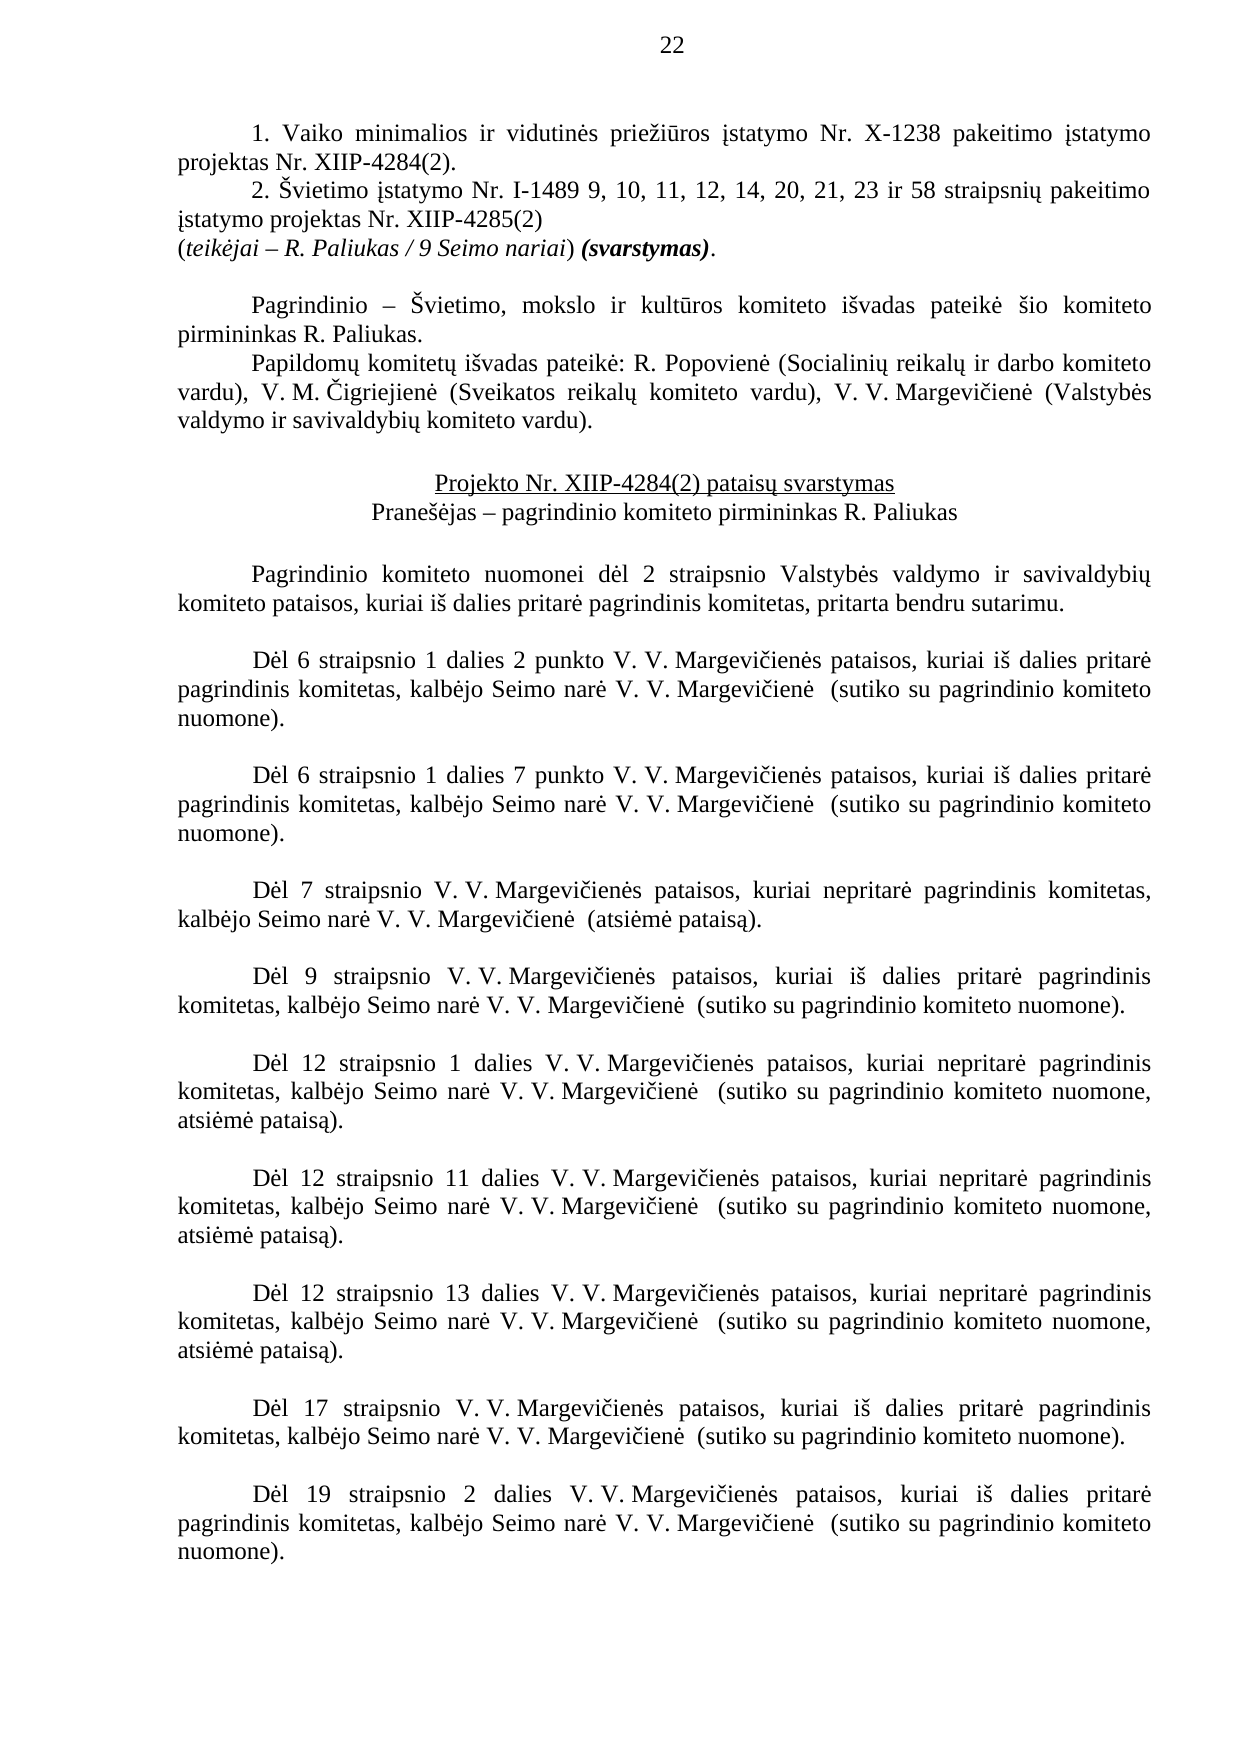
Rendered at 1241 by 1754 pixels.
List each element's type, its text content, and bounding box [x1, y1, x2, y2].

text Dėl 12 straipsnio 1 dalies V. V. Margevičienės pataisos, kuriai nepritarė pagrindinis komitetas, kalbėjo Seimo narė V. V. Margevičienė (sutiko su pagrindinio komiteto nuomone, atsiėmė pataisą). [177, 1048, 1152, 1134]
text Pagrindinio komiteto nuomonei dėl 2 straipsnio Valstybės valdymo ir savivaldybių komiteto pataisos, kuriai iš dalies pritarė pagrindinis komitetas, pritarta bendru sutarimu. [177, 559, 1152, 616]
text Pagrindinio – Švietimo, mokslo ir kultūros komiteto išvadas pateikė šio komiteto pirmininkas R. Paliukas. [177, 291, 1152, 348]
text Dėl 6 straipsnio 1 dalies 2 punkto V. V. Margevičienės pataisos, kuriai iš dalies pritarė pagrindinis komitetas, kalbėjo Seimo narė V. V. Margevičienė (sutiko su pagrindinio komiteto nuomone). [177, 645, 1152, 731]
text Papildomų komitetų išvadas pateikė: R. Popovienė (Socialinių reikalų ir darbo komiteto vardu), V. M. Čigriejienė (Sveikatos reikalų komiteto vardu), V. V. Margevičienė (Valstybės valdymo ir savivaldybių komiteto vardu). [177, 348, 1152, 434]
text Dėl 6 straipsnio 1 dalies 7 punkto V. V. Margevičienės pataisos, kuriai iš dalies pritarė pagrindinis komitetas, kalbėjo Seimo narė V. V. Margevičienė (sutiko su pagrindinio komiteto nuomone). [177, 760, 1152, 846]
text (teikėjai – R. Paliukas / 9 Seimo nariai) (svarstymas). [177, 233, 1152, 262]
text Dėl 12 straipsnio 13 dalies V. V. Margevičienės pataisos, kuriai nepritarė pagrindinis komitetas, kalbėjo Seimo narė V. V. Margevičienė (sutiko su pagrindinio komiteto nuomone, atsiėmė pataisą). [177, 1278, 1152, 1364]
text 1. Vaiko minimalios ir vidutinės priežiūros įstatymo Nr. X-1238 pakeitimo įstatymo projektas Nr. XIIP-4284(2). [177, 118, 1152, 176]
text Dėl 7 straipsnio V. V. Margevičienės pataisos, kuriai nepritarė pagrindinis komitetas, kalbėjo Seimo narė V. V. Margevičienė (atsiėmė pataisą). [177, 875, 1152, 933]
text 2. Švietimo įstatymo Nr. I-1489 9, 10, 11, 12, 14, 20, 21, 23 ir 58 straipsnių pakeitimo įstatymo projektas Nr. XIIP-4285(2) [177, 176, 1152, 233]
text Dėl 17 straipsnio V. V. Margevičienės pataisos, kuriai iš dalies pritarė pagrindinis komitetas, kalbėjo Seimo narė V. V. Margevičienė (sutiko su pagrindinio komiteto nuomone). [177, 1393, 1152, 1450]
text Pranešėjas – pagrindinio komiteto pirmininkas R. Paliukas [177, 497, 1152, 525]
text Dėl 19 straipsnio 2 dalies V. V. Margevičienės pataisos, kuriai iš dalies pritarė pagrindinis komitetas, kalbėjo Seimo narė V. V. Margevičienė (sutiko su pagrindinio komiteto nuomone). [177, 1479, 1152, 1565]
text Dėl 12 straipsnio 11 dalies V. V. Margevičienės pataisos, kuriai nepritarė pagrindinis komitetas, kalbėjo Seimo narė V. V. Margevičienė (sutiko su pagrindinio komiteto nuomone, atsiėmė pataisą). [177, 1163, 1152, 1249]
text Dėl 9 straipsnio V. V. Margevičienės pataisos, kuriai iš dalies pritarė pagrindinis komitetas, kalbėjo Seimo narė V. V. Margevičienė (sutiko su pagrindinio komiteto nuomone). [177, 961, 1152, 1019]
subtitle Projekto Nr. XIIP-4284(2) pataisų svarstymas [177, 468, 1152, 497]
